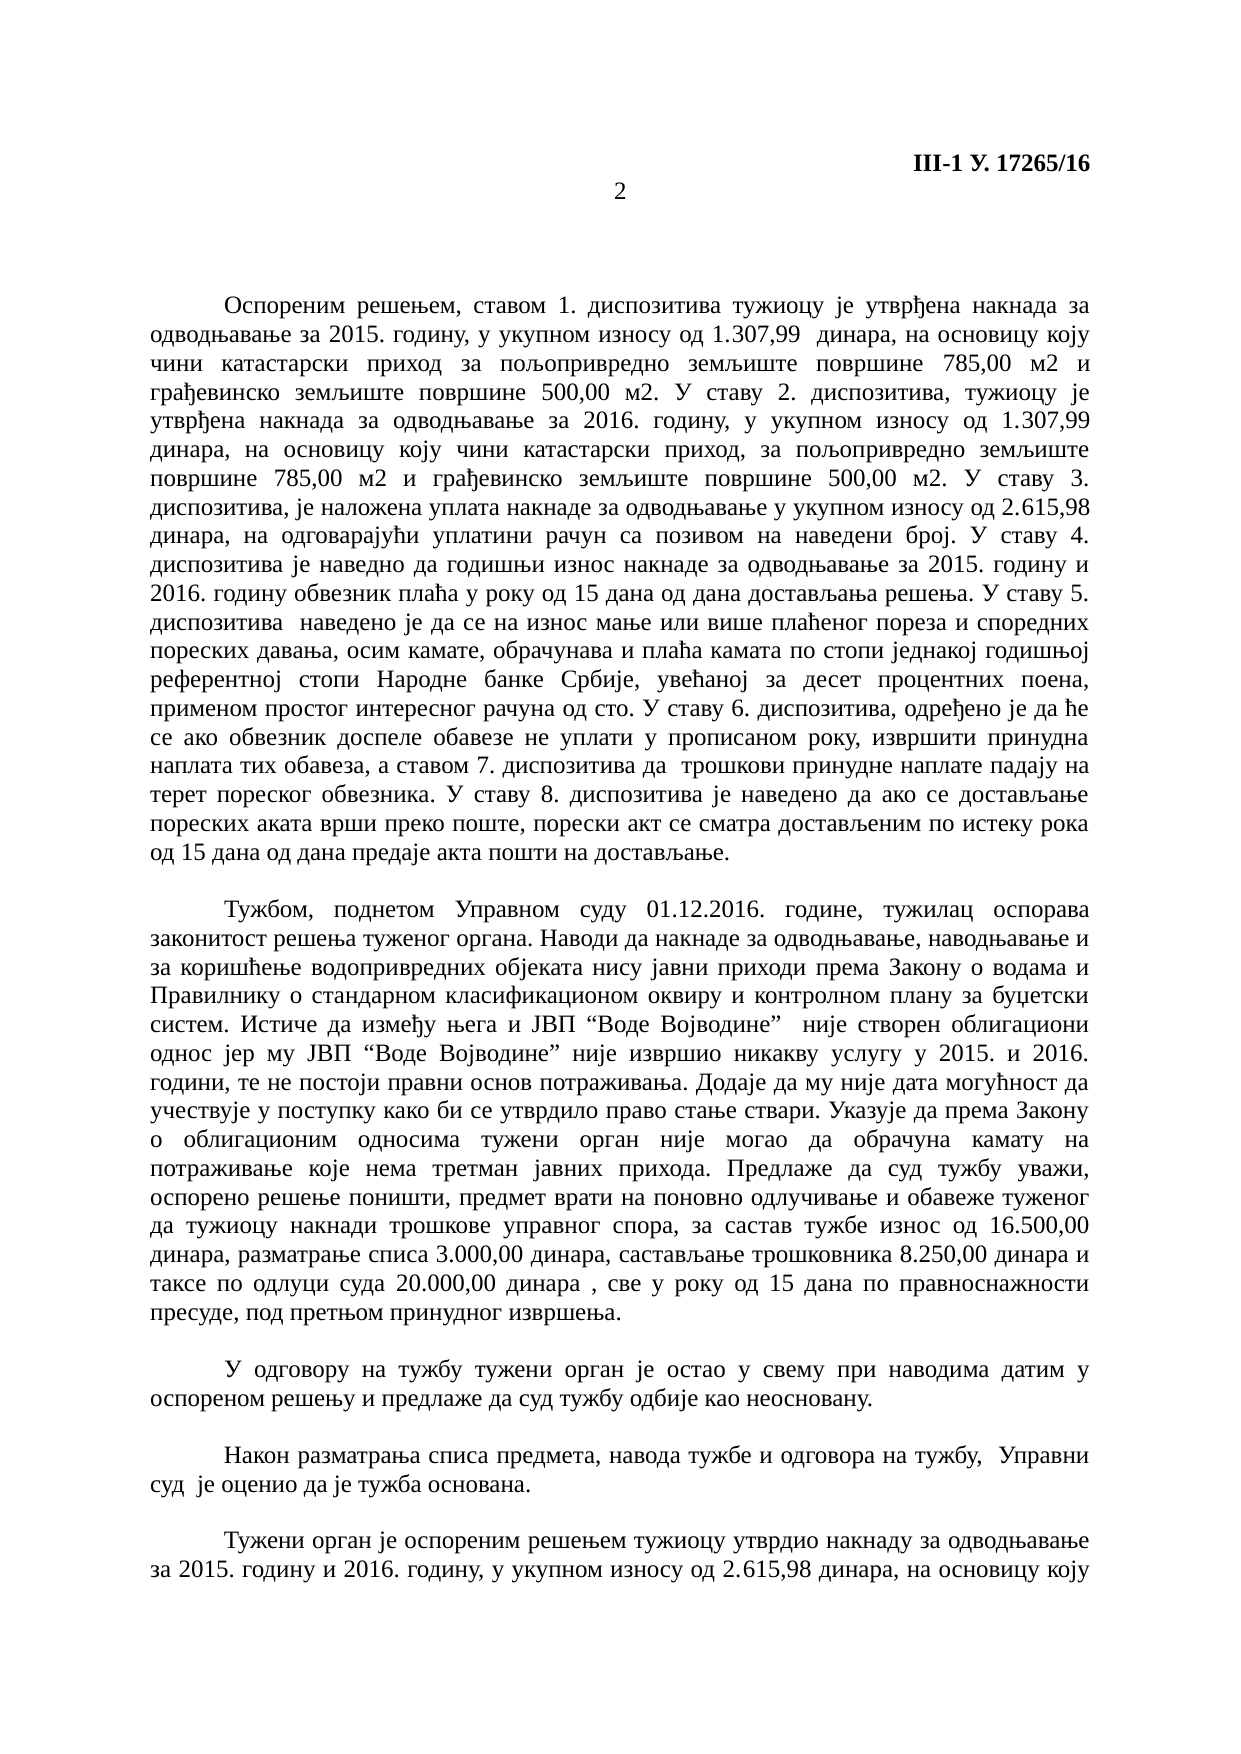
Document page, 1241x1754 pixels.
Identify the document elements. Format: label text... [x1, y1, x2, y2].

text Након разматрања списа предмета, навода тужбе и одговора на тужбу, Управни суд је оценио да је тужба основана. [150, 1440, 1090, 1497]
text У одговору на тужбу тужени орган је остао у свему при наводима датим у оспореном решењу и предлаже да суд тужбу одбије као неосновану. [150, 1354, 1090, 1412]
text Тужбом, поднетом Управном суду 01.12.2016. године, тужилац оспорава законитост решења туженог органа. Наводи да накнаде за одводњавање, наводњавање и за коришћење водопривредних објеката нису јавни приходи према Закону о водама и Правилнику о стандарном класификационом оквиру и контролном плану за буџетски систем. Истиче да између њега и ЈВП “Воде Војводине” није створен облигациони однос јер му ЈВП “Воде Војводине” није извршио никакву услугу у 2015. и 2016. години, те не постоји правни основ потраживања. Додаје да му није дата могућност да учествује у поступку како би се утврдило право стање ствари. Указује да према Закону о облигационим односима тужени орган није могао да обрачуна камату на потраживање које нема третман јавних прихода. Предлаже да суд тужбу уважи, оспорено решење поништи, предмет врати на поновно одлучивање и обавеже туженог да тужиоцу накнади трошкове управног спора, за састав тужбе износ од 16.500,00 динара, разматрање списа 3.000,00 динара, састављање трошковника 8.250,00 динара и таксе по одлуци суда 20.000,00 динара , све у року од 15 дана по правноснажности пресуде, под претњом принудног извршења. [150, 894, 1090, 1326]
text Оспореним решењем, ставом 1. диспозитива тужиоцу је утврђена накнада за одводњавање за 2015. годину, у укупном износу од 1.307,99 динара, на основицу коју чини катастарски приход за пољопривредно земљиште површине 785,00 м2 и грађевинско земљиште површине 500,00 м2. У ставу 2. диспозитива, тужиоцу је утврђена накнада за одводњавање за 2016. годину, у укупном износу од 1.307,99 динара, на основицу коју чини катастарски приход, за пољопривредно земљиште површине 785,00 м2 и грађевинско земљиште површине 500,00 м2. У ставу 3. диспозитива, је наложена уплата накнаде за одводњавање у укупном износу од 2.615,98 динара, на одговарајући уплатини рачун са позивом на наведени број. У ставу 4. диспозитива је наведно да годишњи износ накнаде за одводњавање за 2015. годину и 2016. годину обвезник плаћа у року од 15 дана од дана достављања решења. У ставу 5. диспозитива наведено је да се на износ мање или више плаћеног пореза и споредних пореских давања, осим камате, обрачунава и плаћа камата по стопи једнакој годишњој референтној стопи Народне банке Србије, увећаној за десет процентних поена, применом простог интересног рачуна од сто. У ставу 6. диспозитива, одређено је да ће се ако обвезник доспеле обавезе не уплати у прописаном року, извршити принудна наплата тих обавеза, а ставом 7. диспозитива да трошкови принудне наплате падају на терет пореског обвезника. У ставу 8. диспозитива је наведено да ако се достављање пореских аката врши преко поште, порески акт се сматра достављеним по истеку рока од 15 дана од дана предаје акта пошти на достављање. [150, 291, 1090, 866]
text Тужени орган је оспореним решењем тужиоцу утврдио накнаду за одводњавање за 2015. годину и 2016. годину, у укупном износу од 2.615,98 динара, на основицу коју [150, 1525, 1090, 1583]
